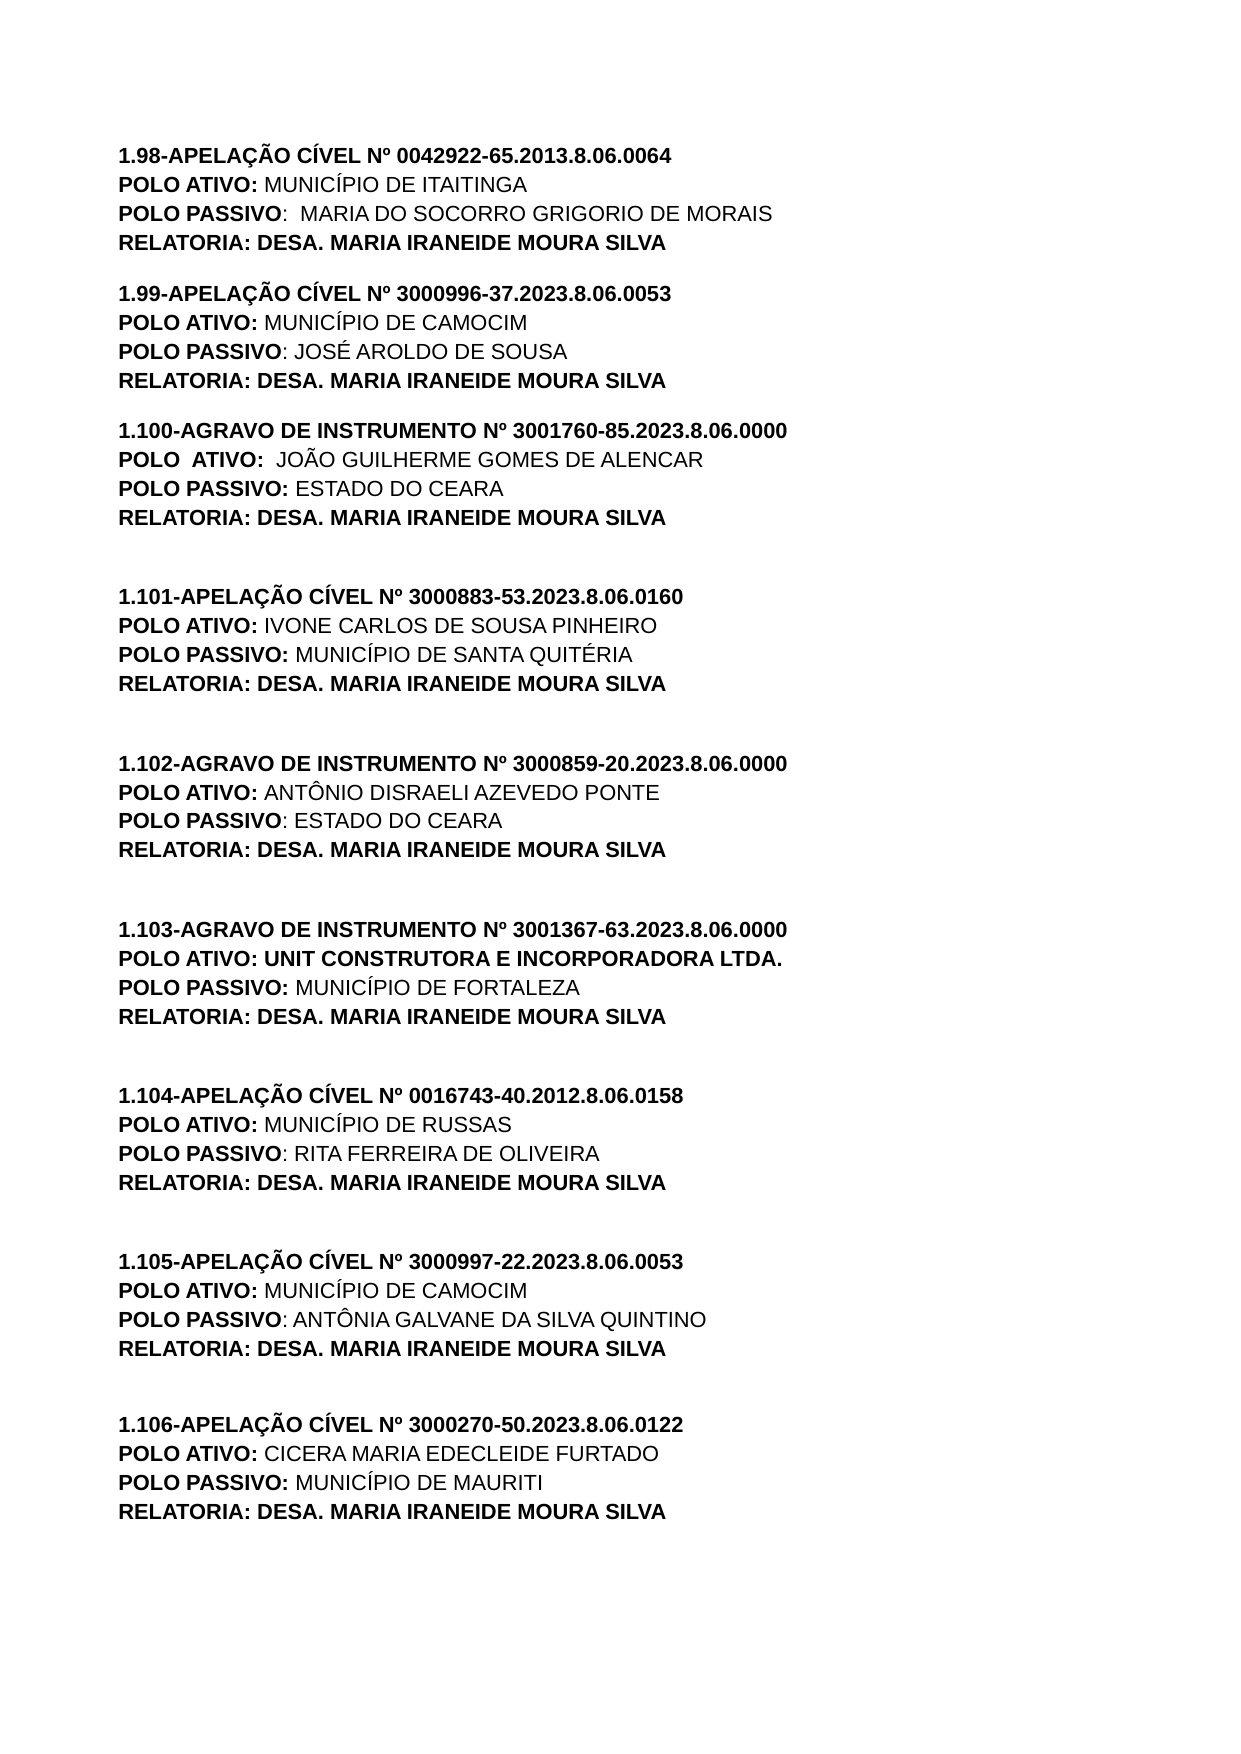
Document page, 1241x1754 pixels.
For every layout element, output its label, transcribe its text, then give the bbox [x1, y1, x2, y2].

text 1.99-APELAÇÃO CÍVEL Nº 3000996-37.2023.8.06.0053 POLO ATIVO: MUNICÍPIO DE CAMOCIM [118, 281, 1122, 335]
text RELATORIA: DESA. MARIA IRANEIDE MOURA SILVA [118, 1498, 1122, 1524]
text POLO PASSIVO: MUNICÍPIO DE MAURITI [118, 1469, 1122, 1495]
text 1.105-APELAÇÃO CÍVEL Nº 3000997-22.2023.8.06.0053 POLO ATIVO: MUNICÍPIO DE CAMOCIM [118, 1249, 1122, 1303]
text POLO PASSIVO: MUNICÍPIO DE SANTA QUITÉRIA [118, 642, 1122, 667]
text 1.98-APELAÇÃO CÍVEL Nº 0042922-65.2013.8.06.0064 POLO ATIVO: MUNICÍPIO DE ITAITINGA [118, 143, 1122, 197]
text POLO PASSIVO: ESTADO DO CEARA [118, 476, 1122, 501]
text POLO PASSIVO: JOSÉ AROLDO DE SOUSA [118, 338, 1122, 364]
text RELATORIA: DESA. MARIA IRANEIDE MOURA SILVA [118, 505, 1122, 530]
text RELATORIA: DESA. MARIA IRANEIDE MOURA SILVA [118, 1003, 1122, 1029]
text POLO PASSIVO: ESTADO DO CEARA [118, 808, 1122, 833]
text 1.100-AGRAVO DE INSTRUMENTO Nº 3001760-85.2023.8.06.0000 POLO ATIVO: JOÃO GUILHERME GOMES DE ALENCAR [118, 418, 1122, 472]
text RELATORIA: DESA. MARIA IRANEIDE MOURA SILVA [118, 230, 1122, 255]
text 1.103-AGRAVO DE INSTRUMENTO Nº 3001367-63.2023.8.06.0000 POLO ATIVO: UNIT CONSTRUTORA E INCORPORADORA LTDA. [118, 917, 1122, 971]
text POLO PASSIVO: MUNICÍPIO DE FORTALEZA [118, 974, 1122, 1000]
text RELATORIA: DESA. MARIA IRANEIDE MOURA SILVA [118, 837, 1122, 862]
text RELATORIA: DESA. MARIA IRANEIDE MOURA SILVA [118, 1336, 1122, 1361]
text RELATORIA: DESA. MARIA IRANEIDE MOURA SILVA [118, 671, 1122, 696]
text POLO PASSIVO: MARIA DO SOCORRO GRIGORIO DE MORAIS [118, 201, 1122, 226]
text POLO PASSIVO: ANTÔNIA GALVANE DA SILVA QUINTINO [118, 1307, 1122, 1332]
text 1.101-APELAÇÃO CÍVEL Nº 3000883-53.2023.8.06.0160 POLO ATIVO: IVONE CARLOS DE SOUSA PINHEIRO [118, 584, 1122, 638]
text 1.106-APELAÇÃO CÍVEL Nº 3000270-50.2023.8.06.0122 POLO ATIVO: CICERA MARIA EDECLEIDE FURTADO [118, 1412, 1122, 1466]
text RELATORIA: DESA. MARIA IRANEIDE MOURA SILVA [118, 1170, 1122, 1195]
text 1.102-AGRAVO DE INSTRUMENTO Nº 3000859-20.2023.8.06.0000 POLO ATIVO: ANTÔNIO DISRAELI AZEVEDO PONTE [118, 750, 1122, 804]
text RELATORIA: DESA. MARIA IRANEIDE MOURA SILVA [118, 367, 1122, 393]
text POLO PASSIVO: RITA FERREIRA DE OLIVEIRA [118, 1141, 1122, 1166]
text 1.104-APELAÇÃO CÍVEL Nº 0016743-40.2012.8.06.0158 POLO ATIVO: MUNICÍPIO DE RUSSAS [118, 1083, 1122, 1137]
